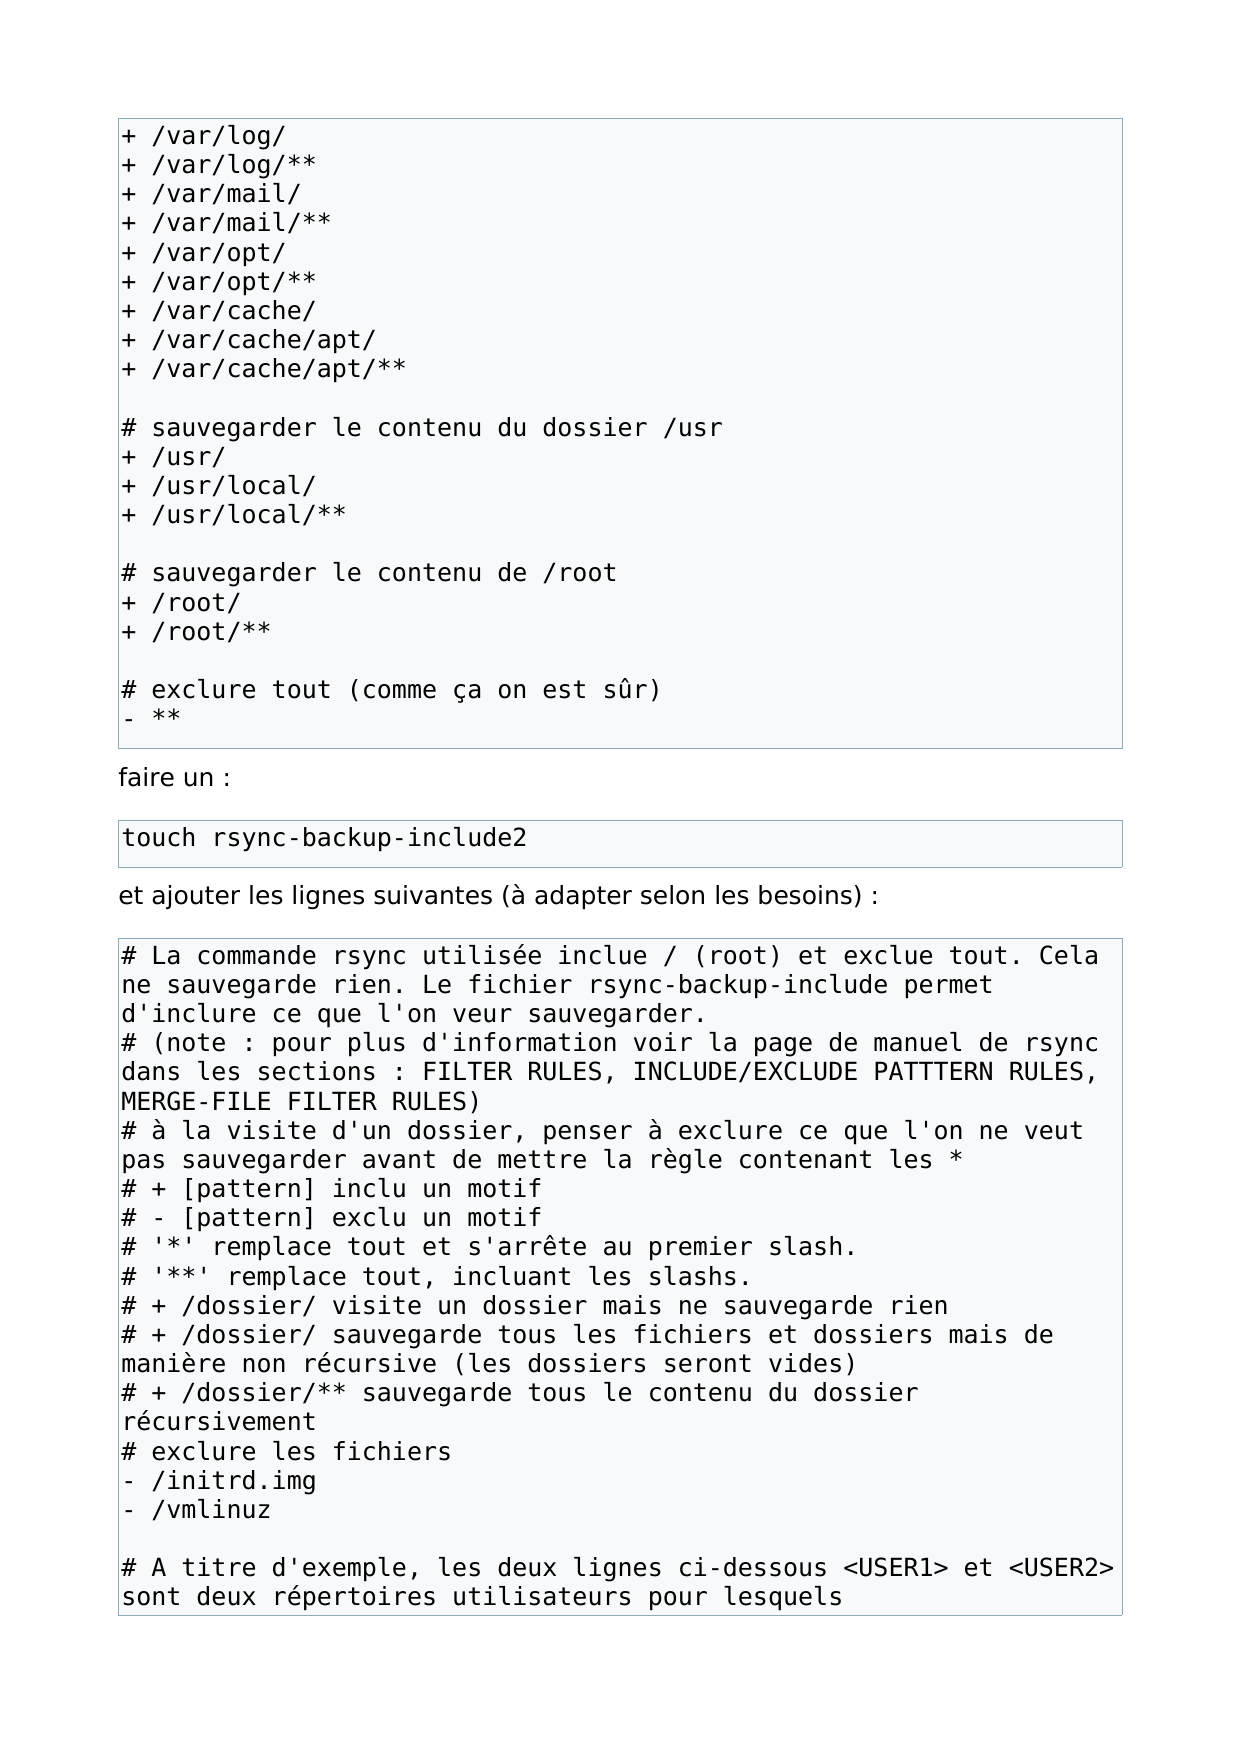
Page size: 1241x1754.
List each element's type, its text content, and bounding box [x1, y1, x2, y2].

table_header # La commande rsync utilisée inclue / (root) et exclue tout. Cela ne sauvegarde rien. Le fichier rsync-backup-include permet d'inclure ce que l'on veur sauvegarder. # (note : pour plus d'information voir la page de manuel de rsync dans les sections : FILTER RULES, INCLUDE/EXCLUDE PATTTERN RULES, MERGE-FILE FILTER RULES) # à la visite d'un dossier, penser à exclure ce que l'on ne veut pas sauvegarder avant de mettre la règle contenant les * # + [pattern] inclu un motif # - [pattern] exclu un motif # '*' remplace tout et s'arrête au premier slash. # '**' remplace tout, incluant les slashs. # + /dossier/ visite un dossier mais ne sauvegarde rien # + /dossier/ sauvegarde tous les fichiers et dossiers mais de manière non récursive (les dossiers seront vides) # + /dossier/** sauvegarde tous le contenu du dossier récursivement # exclure les fichiers - /initrd.img - /vmlinuz # A titre d'exemple, les deux lignes ci-dessous <USER1> et <USER2> sont deux répertoires utilisateurs pour lesquels [119, 939, 1122, 1615]
text et ajouter les lignes suivantes (à adapter selon les besoins) : [118, 881, 1122, 911]
table_header + /var/log/ + /var/log/** + /var/mail/ + /var/mail/** + /var/opt/ + /var/opt/** + /var/cache/ + /var/cache/apt/ + /var/cache/apt/** # sauvegarder le contenu du dossier /usr + /usr/ + /usr/local/ + /usr/local/** # sauvegarder le contenu de /root + /root/ + /root/** # exclure tout (comme ça on est sûr) - ** [119, 119, 1122, 748]
table_header touch rsync-backup-include2 [119, 821, 1122, 867]
text faire un : [118, 763, 1122, 792]
